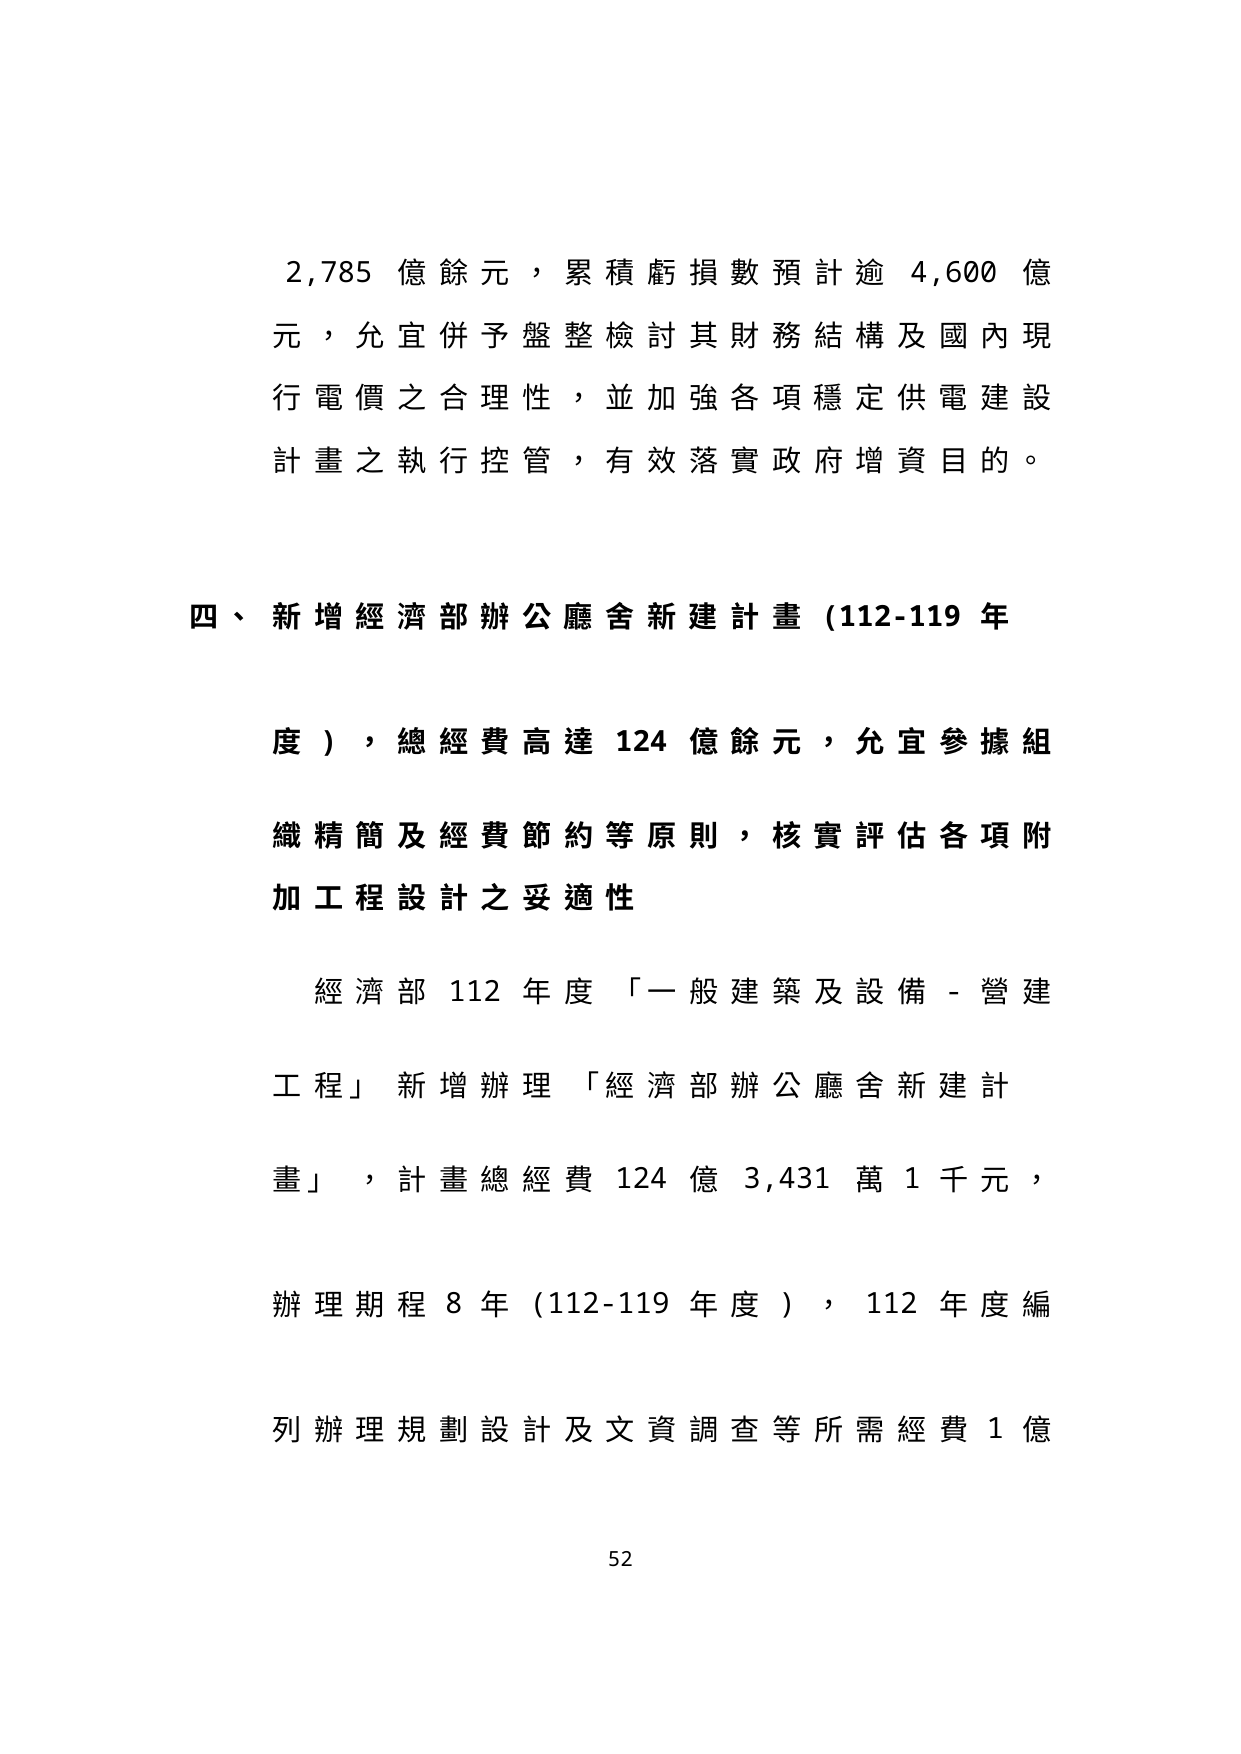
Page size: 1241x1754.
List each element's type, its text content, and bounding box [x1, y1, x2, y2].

text 四、新增經濟部辦公廳舍新建計畫(112-119年度)，總經費高達124億餘元，允宜參據組織精簡及經費節約等原則，核實評估各項附加工程設計之妥適性 [183, 542, 1058, 917]
text 經濟部112年度「一般建築及設備-營建工程」新增辦理「經濟部辦公廳舍新建計畫」，計畫總經費124億3,431萬1千元，辦理期程8年(112-119年度)，112年度編列辦理規劃設計及文資調查等所需經費1億 [242, 917, 1058, 1479]
text 2,785億餘元，累積虧損數預計逾4,600億元，允宜併予盤整檢討其財務結構及國內現行電價之合理性，並加強各項穩定供電建設計畫之執行控管，有效落實政府增資目的。 [242, 229, 1058, 479]
